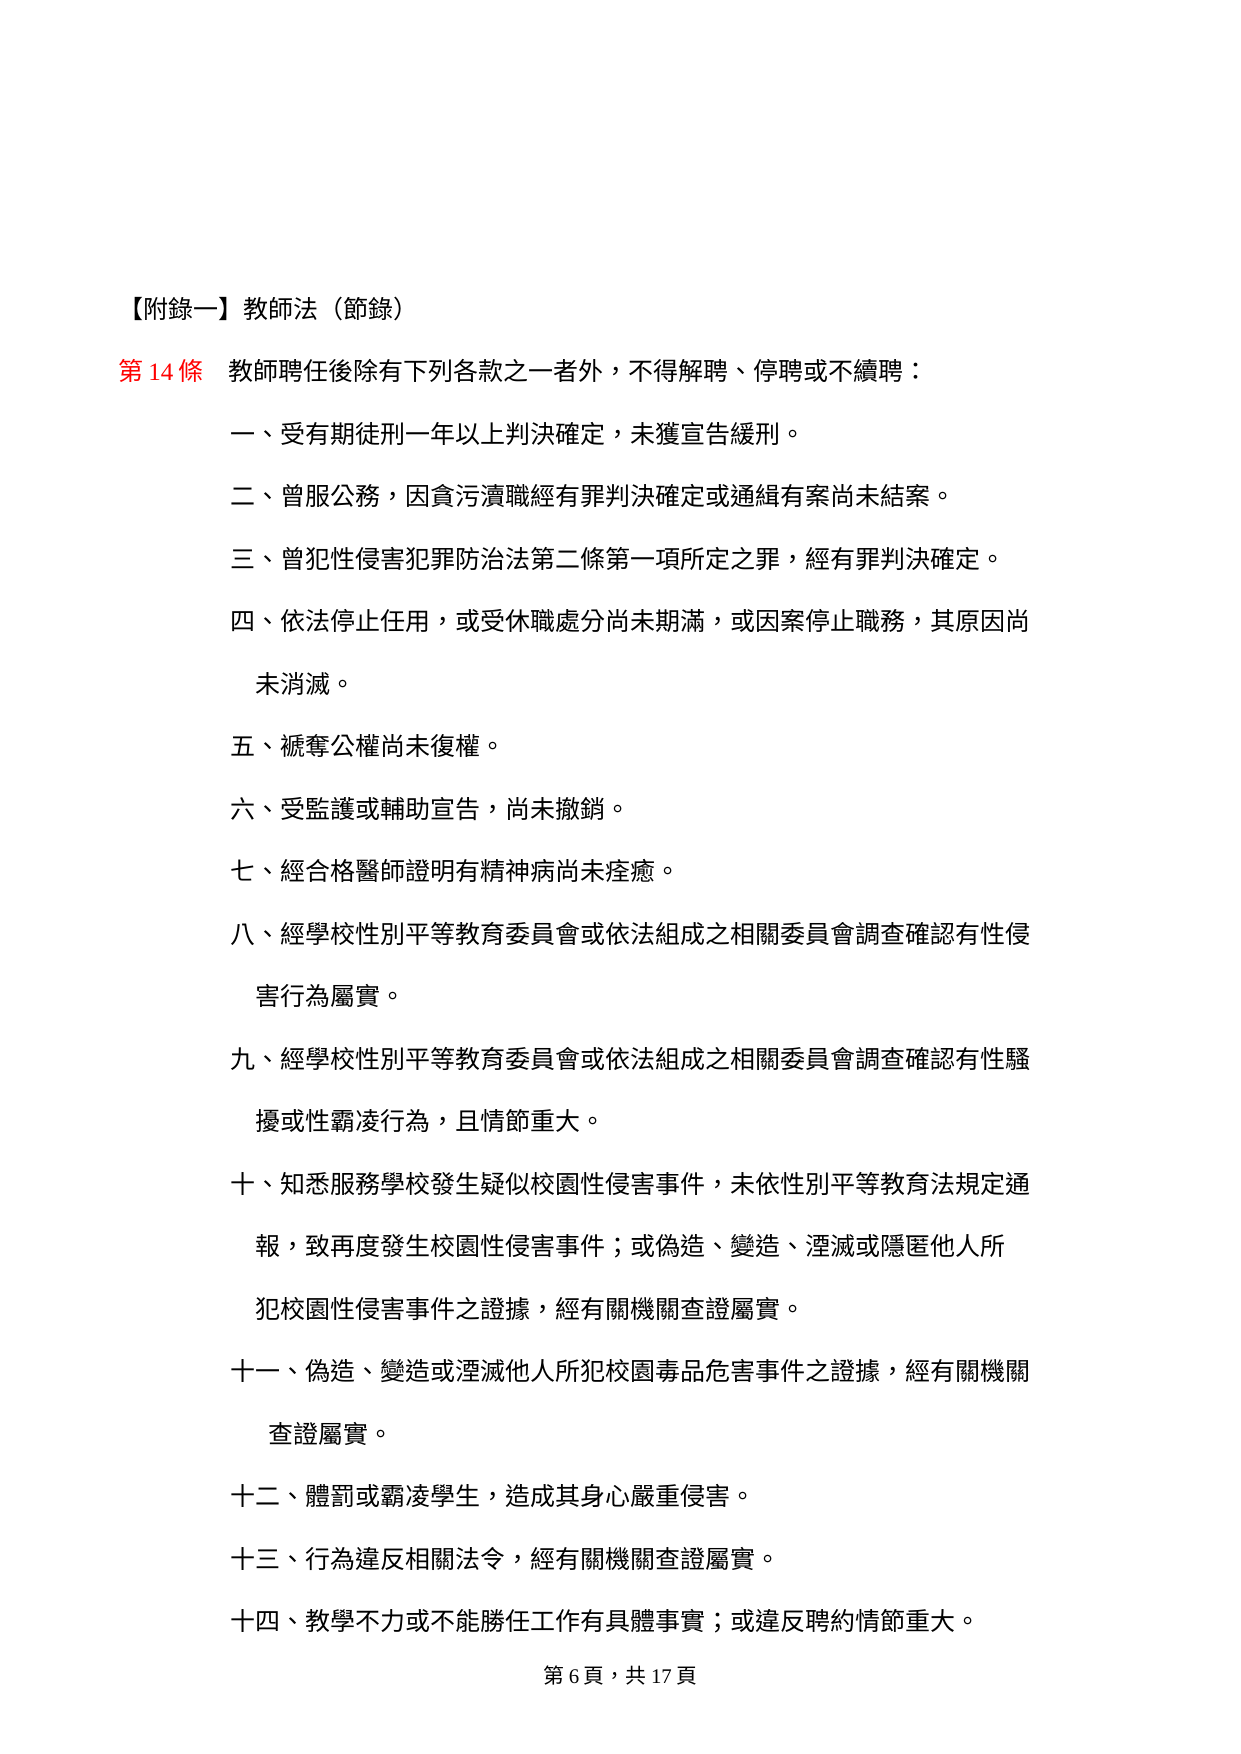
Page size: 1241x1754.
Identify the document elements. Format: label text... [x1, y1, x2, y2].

text 四、依法停止任用，或受休職處分尚未期滿，或因案停止職務，其原因尚 [118, 578, 1122, 641]
text 十二、體罰或霸凌學生，造成其身心嚴重侵害。 [118, 1453, 1122, 1516]
text 九、經學校性別平等教育委員會或依法組成之相關委員會調查確認有性騷 [118, 1016, 1122, 1078]
text 第14條 教師聘任後除有下列各款之一者外，不得解聘、停聘或不續聘： [118, 328, 1122, 391]
text 十一、偽造、變造或湮滅他人所犯校園毒品危害事件之證據，經有關機關 [118, 1328, 1122, 1391]
text 未消滅。 [118, 641, 1122, 703]
text 八、經學校性別平等教育委員會或依法組成之相關委員會調查確認有性侵 [118, 891, 1122, 953]
text 三、曾犯性侵害犯罪防治法第二條第一項所定之罪，經有罪判決確定。 [118, 516, 1122, 578]
text 擾或性霸凌行為，且情節重大。 [118, 1078, 1122, 1141]
text 二、曾服公務，因貪污瀆職經有罪判決確定或通緝有案尚未結案。 [118, 453, 1122, 516]
text 查證屬實。 [118, 1391, 1122, 1453]
text 【附錄一】教師法（節錄） [118, 266, 1122, 328]
text 報，致再度發生校園性侵害事件；或偽造、變造、湮滅或隱匿他人所 [118, 1203, 1122, 1266]
text 犯校園性侵害事件之證據，經有關機關查證屬實。 [118, 1266, 1122, 1328]
text 六、受監護或輔助宣告，尚未撤銷。 [118, 766, 1122, 828]
text 十三、行為違反相關法令，經有關機關查證屬實。 [118, 1516, 1122, 1578]
text 一、受有期徒刑一年以上判決確定，未獲宣告緩刑。 [118, 391, 1122, 453]
text 五、褫奪公權尚未復權。 [118, 703, 1122, 766]
text 十四、教學不力或不能勝任工作有具體事實；或違反聘約情節重大。 [118, 1578, 1122, 1641]
text 十、知悉服務學校發生疑似校園性侵害事件，未依性別平等教育法規定通 [118, 1141, 1122, 1203]
text 七、經合格醫師證明有精神病尚未痊癒。 [118, 828, 1122, 891]
text 害行為屬實。 [118, 953, 1122, 1016]
